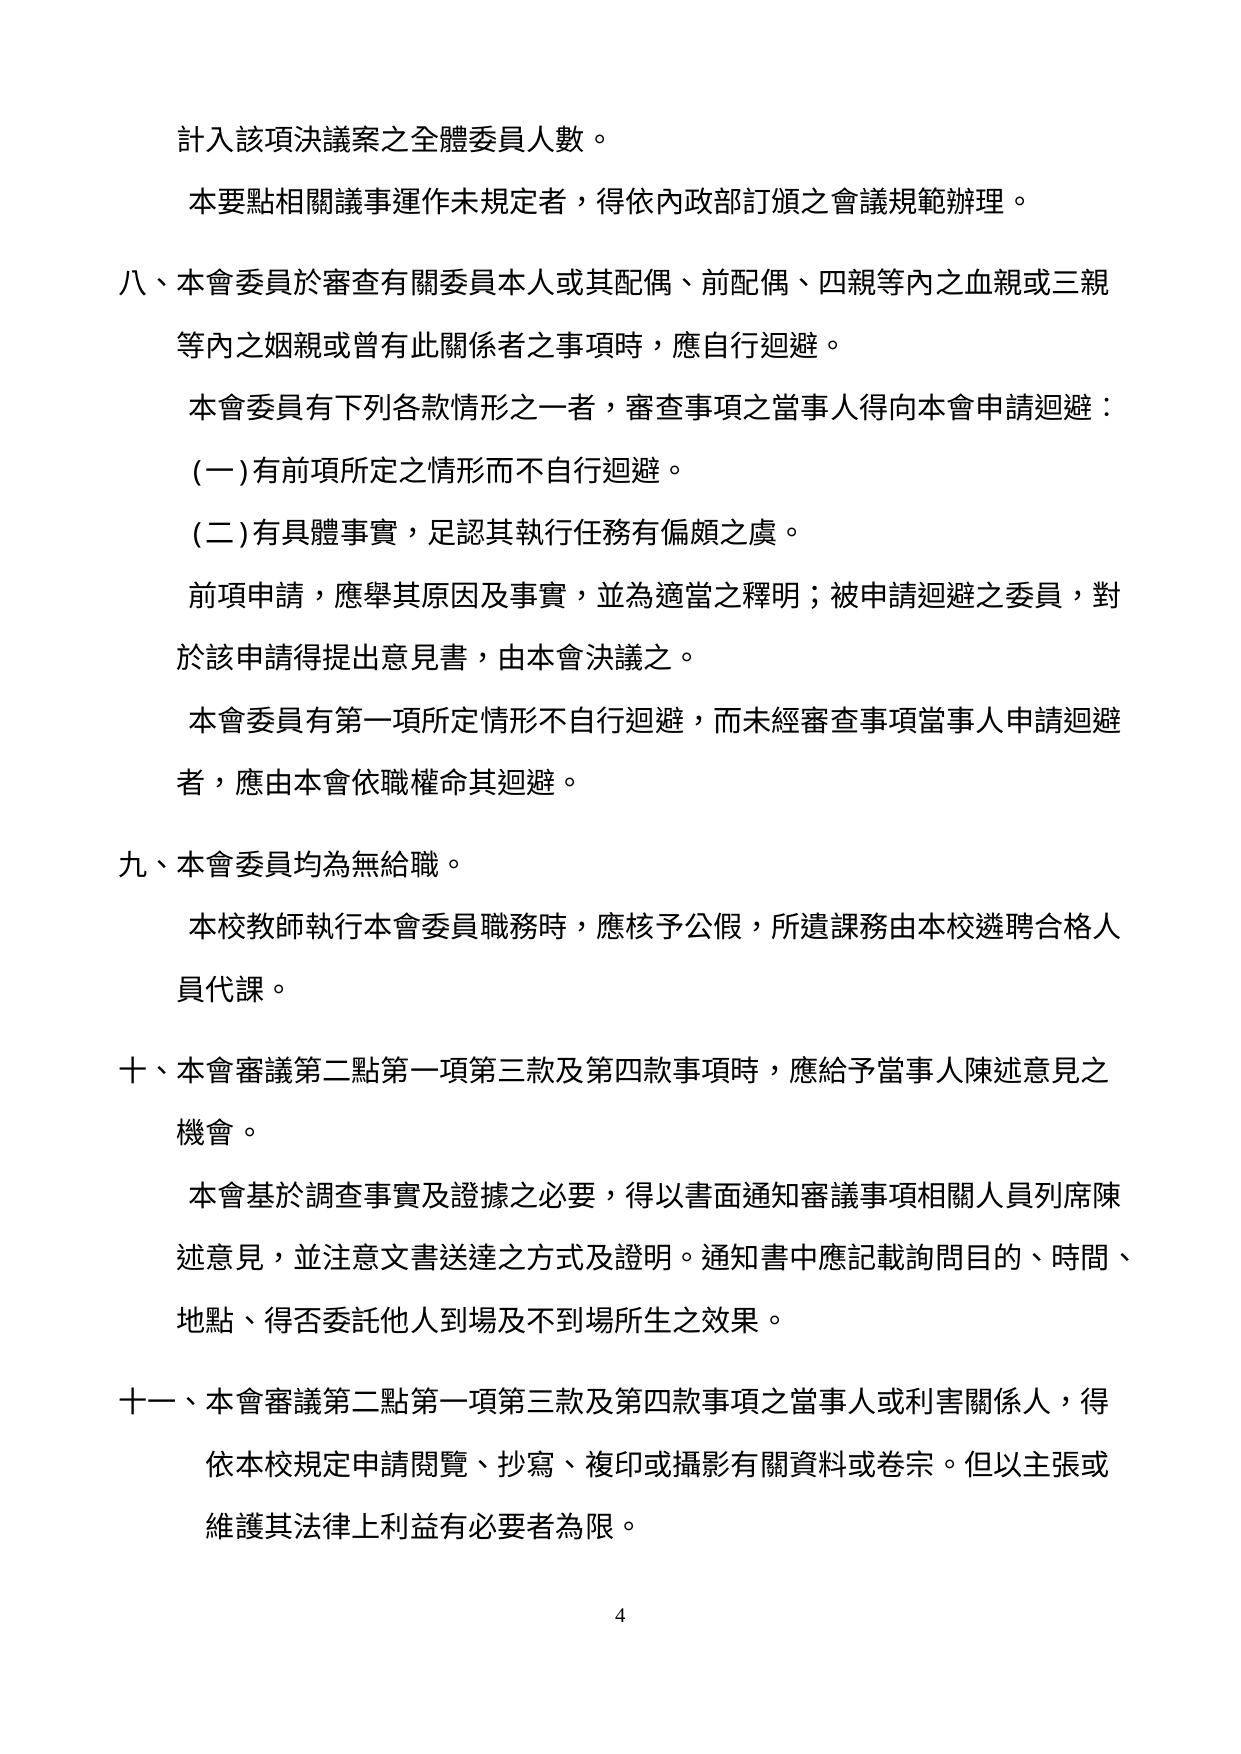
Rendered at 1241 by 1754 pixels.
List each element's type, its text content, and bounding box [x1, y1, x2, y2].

text 本會委員有下列各款情形之一者，審查事項之當事人得向本會申請迴避︰ [118, 364, 1122, 427]
text 八、本會委員於審查有關委員本人或其配偶、前配偶、四親等內之血親或三親等內之姻親或曾有此關係者之事項時，應自行迴避。 [118, 239, 1122, 364]
text 十一、本會審議第二點第一項第三款及第四款事項之當事人或利害關係人，得依本校規定申請閱覽、抄寫、複印或攝影有關資料或卷宗。但以主張或維護其法律上利益有必要者為限。 [118, 1358, 1122, 1546]
text 本會基於調查事實及證據之必要，得以書面通知審議事項相關人員列席陳述意見，並注意文書送達之方式及證明。通知書中應記載詢問目的、時間、地點、得否委託他人到場及不到場所生之效果。 [118, 1152, 1122, 1339]
text 前項申請，應舉其原因及事實，並為適當之釋明；被申請迴避之委員，對於該申請得提出意見書，由本會決議之。 [118, 552, 1122, 677]
text 本會委員有第一項所定情形不自行迴避，而未經審查事項當事人申請迴避者，應由本會依職權命其迴避。 [118, 677, 1122, 802]
text 計入該項決議案之全體委員人數。 [118, 96, 1122, 158]
text (一)有前項所定之情形而不自行迴避。 [118, 427, 1122, 489]
text 十、本會審議第二點第一項第三款及第四款事項時，應給予當事人陳述意見之機會。 [118, 1027, 1122, 1152]
text 本校教師執行本會委員職務時，應核予公假，所遺課務由本校遴聘合格人員代課。 [118, 883, 1122, 1008]
text 九、本會委員均為無給職。 [118, 821, 1122, 883]
text 本要點相關議事運作未規定者，得依內政部訂頒之會議規範辦理。 [118, 158, 1122, 221]
text (二)有具體事實，足認其執行任務有偏頗之虞。 [118, 489, 1122, 552]
